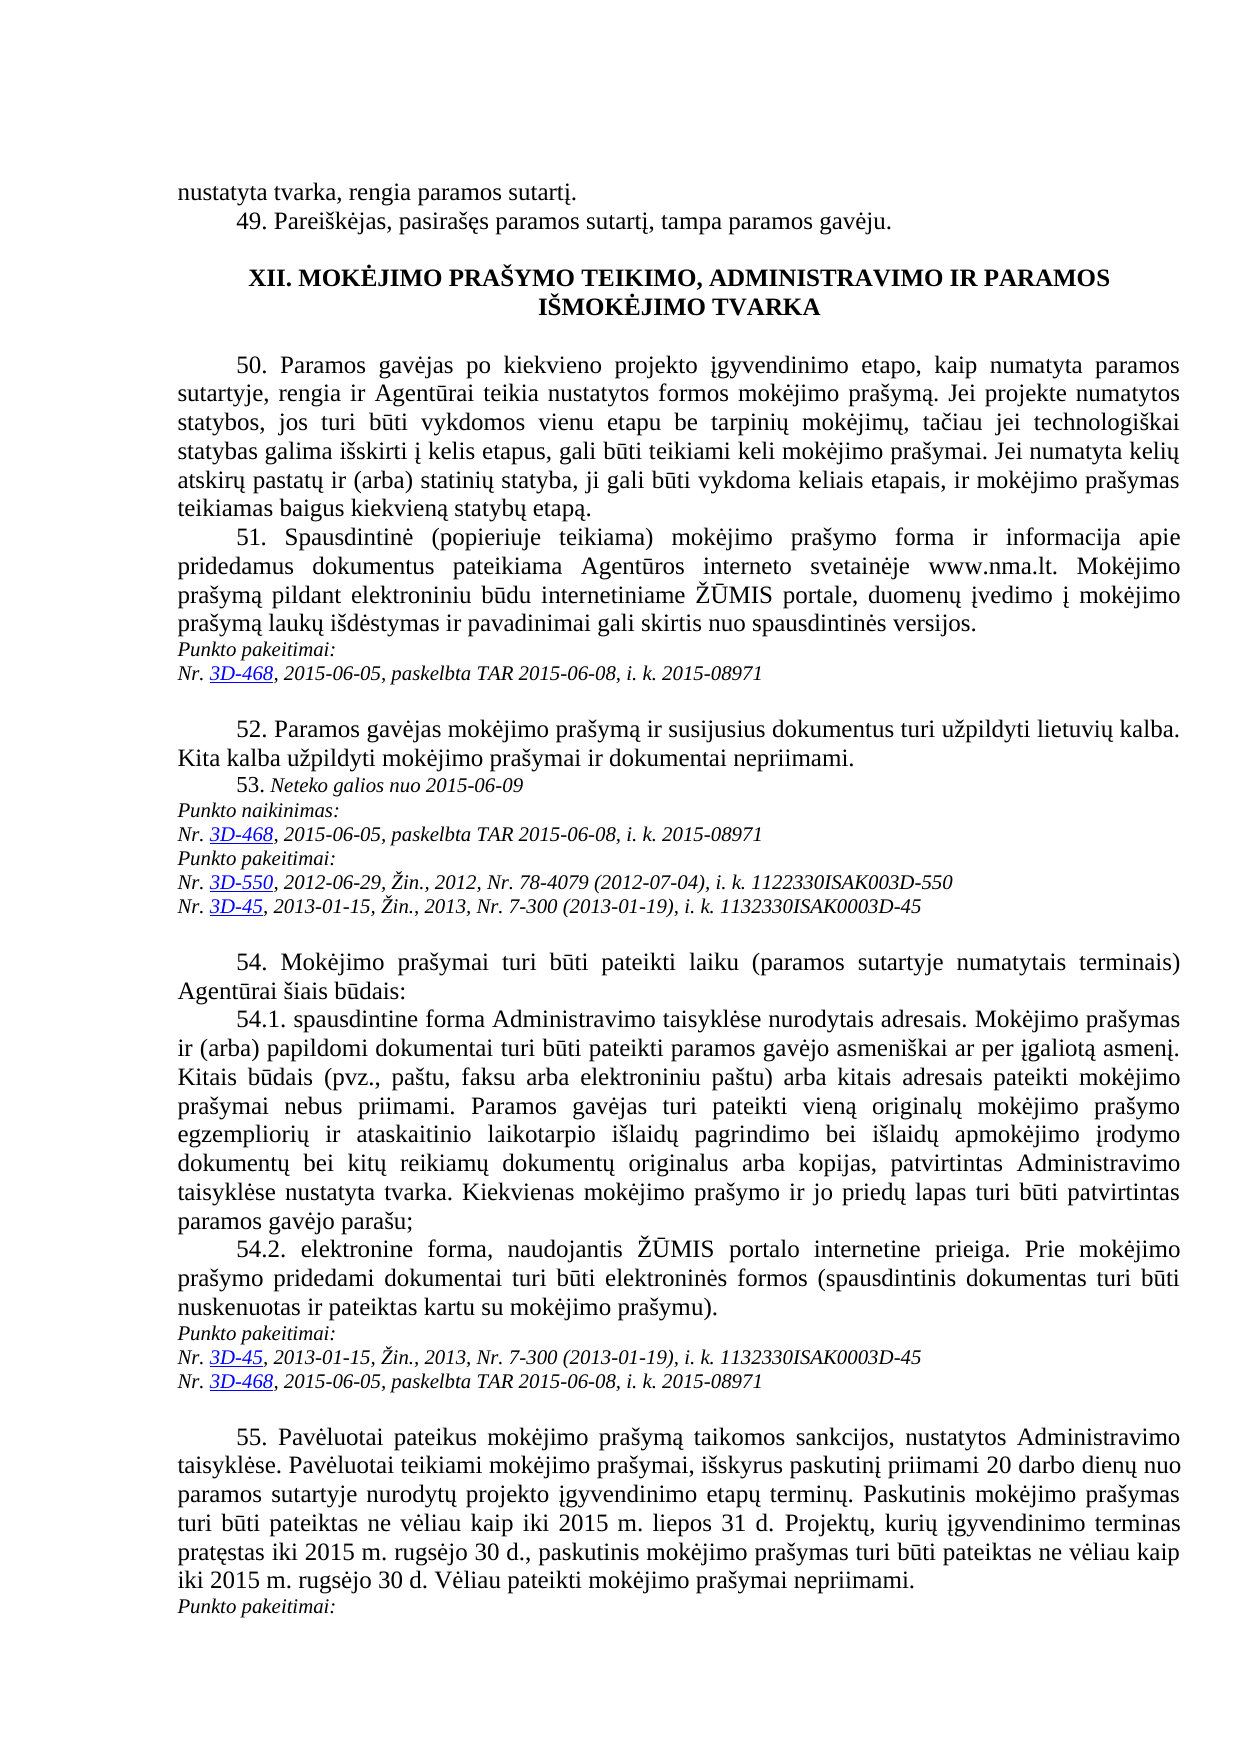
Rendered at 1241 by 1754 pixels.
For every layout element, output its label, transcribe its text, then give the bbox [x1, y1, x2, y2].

text Punkto pakeitimai: [177, 1594, 1181, 1618]
text nustatyta tvarka, rengia paramos sutartį. [177, 177, 1181, 206]
text 49. Pareiškėjas, pasirašęs paramos sutartį, tampa paramos gavėju. [177, 206, 1181, 235]
text 54. Mokėjimo prašymai turi būti pateikti laiku (paramos sutartyje numatytais terminais) Agentūrai šiais būdais: [177, 947, 1181, 1004]
text Nr. 3D-45, 2013-01-15, Žin., 2013, Nr. 7-300 (2013-01-19), i. k. 1132330ISAK0003D-45 [177, 894, 1181, 918]
text Nr. 3D-45, 2013-01-15, Žin., 2013, Nr. 7-300 (2013-01-19), i. k. 1132330ISAK0003D-45 [177, 1345, 1181, 1369]
text 50. Paramos gavėjas po kiekvieno projekto įgyvendinimo etapo, kaip numatyta paramos sutartyje, rengia ir Agentūrai teikia nustatytos formos mokėjimo prašymą. Jei projekte numatytos statybos, jos turi būti vykdomos vienu etapu be tarpinių mokėjimų, tačiau jei technologiškai statybas galima išskirti į kelis etapus, gali būti teikiami keli mokėjimo prašymai. Jei numatyta kelių atskirų pastatų ir (arba) statinių statyba, ji gali būti vykdoma keliais etapais, ir mokėjimo prašymas teikiamas baigus kiekvieną statybų etapą. [177, 350, 1181, 522]
text Nr. 3D-468, 2015-06-05, paskelbta TAR 2015-06-08, i. k. 2015-08971 [177, 661, 1181, 685]
text 54.2. elektronine forma, naudojantis ŽŪMIS portalo internetine prieiga. Prie mokėjimo prašymo pridedami dokumentai turi būti elektroninės formos (spausdintinis dokumentas turi būti nuskenuotas ir pateiktas kartu su mokėjimo prašymu). [177, 1234, 1181, 1321]
text Punkto pakeitimai: [177, 1321, 1181, 1345]
text 51. Spausdintinė (popieriuje teikiama) mokėjimo prašymo forma ir informacija apie pridedamus dokumentus pateikiama Agentūros interneto svetainėje www.nma.lt. Mokėjimo prašymą pildant elektroniniu būdu internetiniame ŽŪMIS portale, duomenų įvedimo į mokėjimo prašymą laukų išdėstymas ir pavadinimai gali skirtis nuo spausdintinės versijos. [177, 522, 1181, 637]
text Punkto pakeitimai: [177, 846, 1181, 870]
text Nr. 3D-468, 2015-06-05, paskelbta TAR 2015-06-08, i. k. 2015-08971 [177, 822, 1181, 846]
text 54.1. spausdintine forma Administravimo taisyklėse nurodytais adresais. Mokėjimo prašymas ir (arba) papildomi dokumentai turi būti pateikti paramos gavėjo asmeniškai ar per įgaliotą asmenį. Kitais būdais (pvz., paštu, faksu arba elektroniniu paštu) arba kitais adresais pateikti mokėjimo prašymai nebus priimami. Paramos gavėjas turi pateikti vieną originalų mokėjimo prašymo egzempliorių ir ataskaitinio laikotarpio išlaidų pagrindimo bei išlaidų apmokėjimo įrodymo dokumentų bei kitų reikiamų dokumentų originalus arba kopijas, patvirtintas Administravimo taisyklėse nustatyta tvarka. Kiekvienas mokėjimo prašymo ir jo priedų lapas turi būti patvirtintas paramos gavėjo parašu; [177, 1004, 1181, 1234]
text Nr. 3D-550, 2012-06-29, Žin., 2012, Nr. 78-4079 (2012-07-04), i. k. 1122330ISAK003D-550 [177, 870, 1181, 894]
text Nr. 3D-468, 2015-06-05, paskelbta TAR 2015-06-08, i. k. 2015-08971 [177, 1369, 1181, 1393]
text XII. MOKĖJIMO PRAŠYMO TEIKIMO, ADMINISTRAVIMO IR PARAMOS IŠMOKĖJIMO TVARKA [177, 263, 1181, 321]
text Punkto pakeitimai: [177, 637, 1181, 661]
text 52. Paramos gavėjas mokėjimo prašymą ir susijusius dokumentus turi užpildyti lietuvių kalba. Kita kalba užpildyti mokėjimo prašymai ir dokumentai nepriimami. [177, 714, 1181, 772]
text 53. Neteko galios nuo 2015-06-09 [177, 772, 1181, 798]
text 55. Pavėluotai pateikus mokėjimo prašymą taikomos sankcijos, nustatytos Administravimo taisyklėse. Pavėluotai teikiami mokėjimo prašymai, išskyrus paskutinį priimami 20 darbo dienų nuo paramos sutartyje nurodytų projekto įgyvendinimo etapų terminų. Paskutinis mokėjimo prašymas turi būti pateiktas ne vėliau kaip iki 2015 m. liepos 31 d. Projektų, kurių įgyvendinimo terminas pratęstas iki 2015 m. rugsėjo 30 d., paskutinis mokėjimo prašymas turi būti pateiktas ne vėliau kaip iki 2015 m. rugsėjo 30 d. Vėliau pateikti mokėjimo prašymai nepriimami. [177, 1422, 1181, 1594]
text Punkto naikinimas: [177, 798, 1181, 822]
